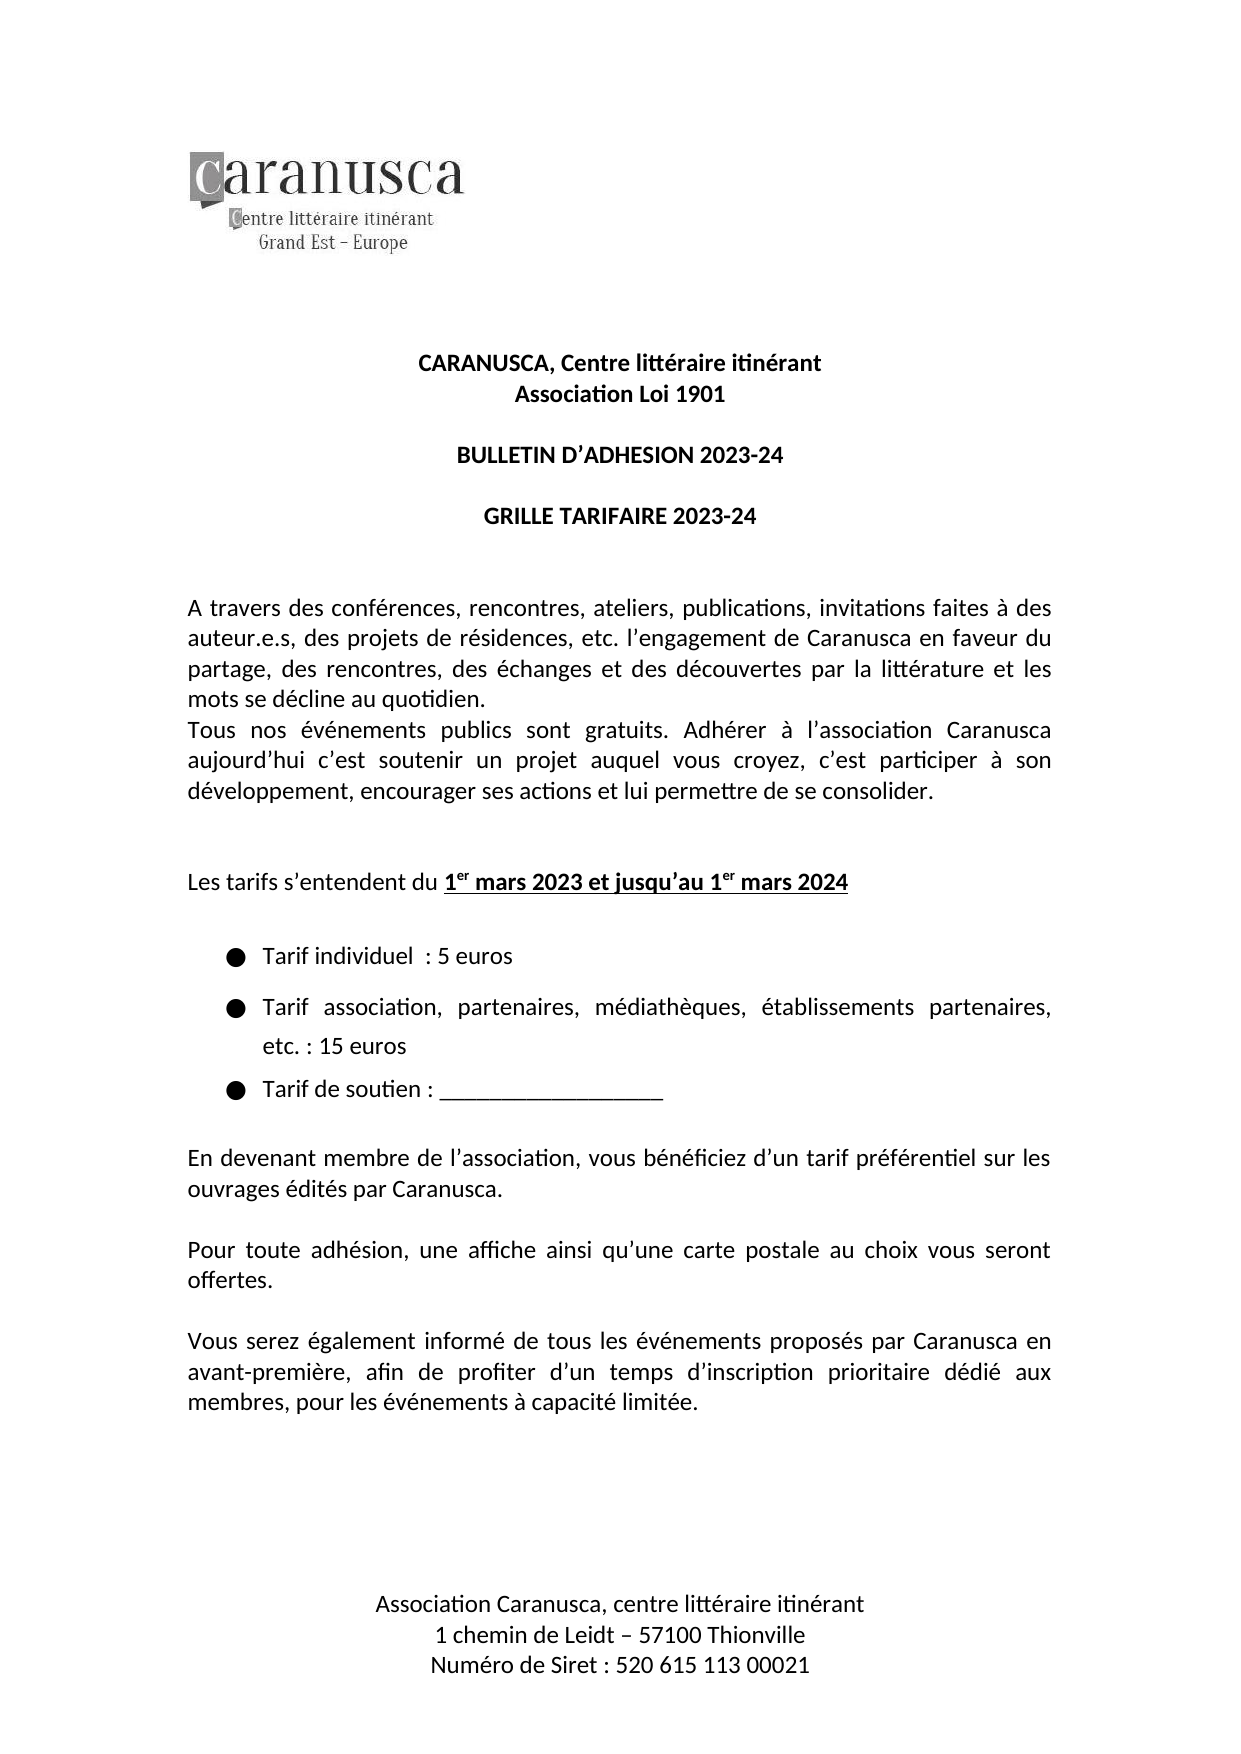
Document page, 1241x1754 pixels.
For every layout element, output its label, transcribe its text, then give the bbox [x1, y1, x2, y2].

text A travers des conférences, rencontres, ateliers, publications, invitations faites à des auteur.e.s, des projets de résidences, etc. l’engagement de Caranusca en faveur du partage, des rencontres, des échanges et des découvertes par la littérature et les mots se décline au quotidien. [187, 592, 1053, 714]
text BULLETIN D’ADHESION 2023-24 [187, 439, 1053, 470]
list Tarif individuel : 5 euros [225, 927, 1053, 979]
list Tarif association, partenaires, médiathèques, établissements partenaires, etc. : 15 euros [225, 979, 1053, 1061]
text En devenant membre de l’association, vous bénéficiez d’un tarif préférentiel sur les ouvrages édités par Caranusca. [187, 1142, 1053, 1203]
text CARANUSCA, Centre littéraire itinérant [187, 348, 1053, 378]
text Association Loi 1901 [187, 378, 1053, 409]
text Pour toute adhésion, une affiche ainsi qu’une carte postale au choix vous seront offertes. [187, 1234, 1053, 1295]
picture [187, 150, 466, 256]
text Les tarifs s’entendent du 1er mars 2023 et jusqu’au 1er mars 2024 [187, 866, 1053, 897]
text GRILLE TARIFAIRE 2023-24 [187, 500, 1053, 531]
text Tous nos événements publics sont gratuits. Adhérer à l’association Caranusca aujourd’hui c’est soutenir un projet auquel vous croyez, c’est participer à son développement, encourager ses actions et lui permettre de se consolider. [187, 714, 1053, 805]
text Vous serez également informé de tous les événements proposés par Caranusca en avant-première, afin de profiter d’un temps d’inscription prioritaire dédié aux membres, pour les événements à capacité limitée. [187, 1325, 1053, 1417]
list Tarif de soutien : __________________ [225, 1061, 1053, 1112]
